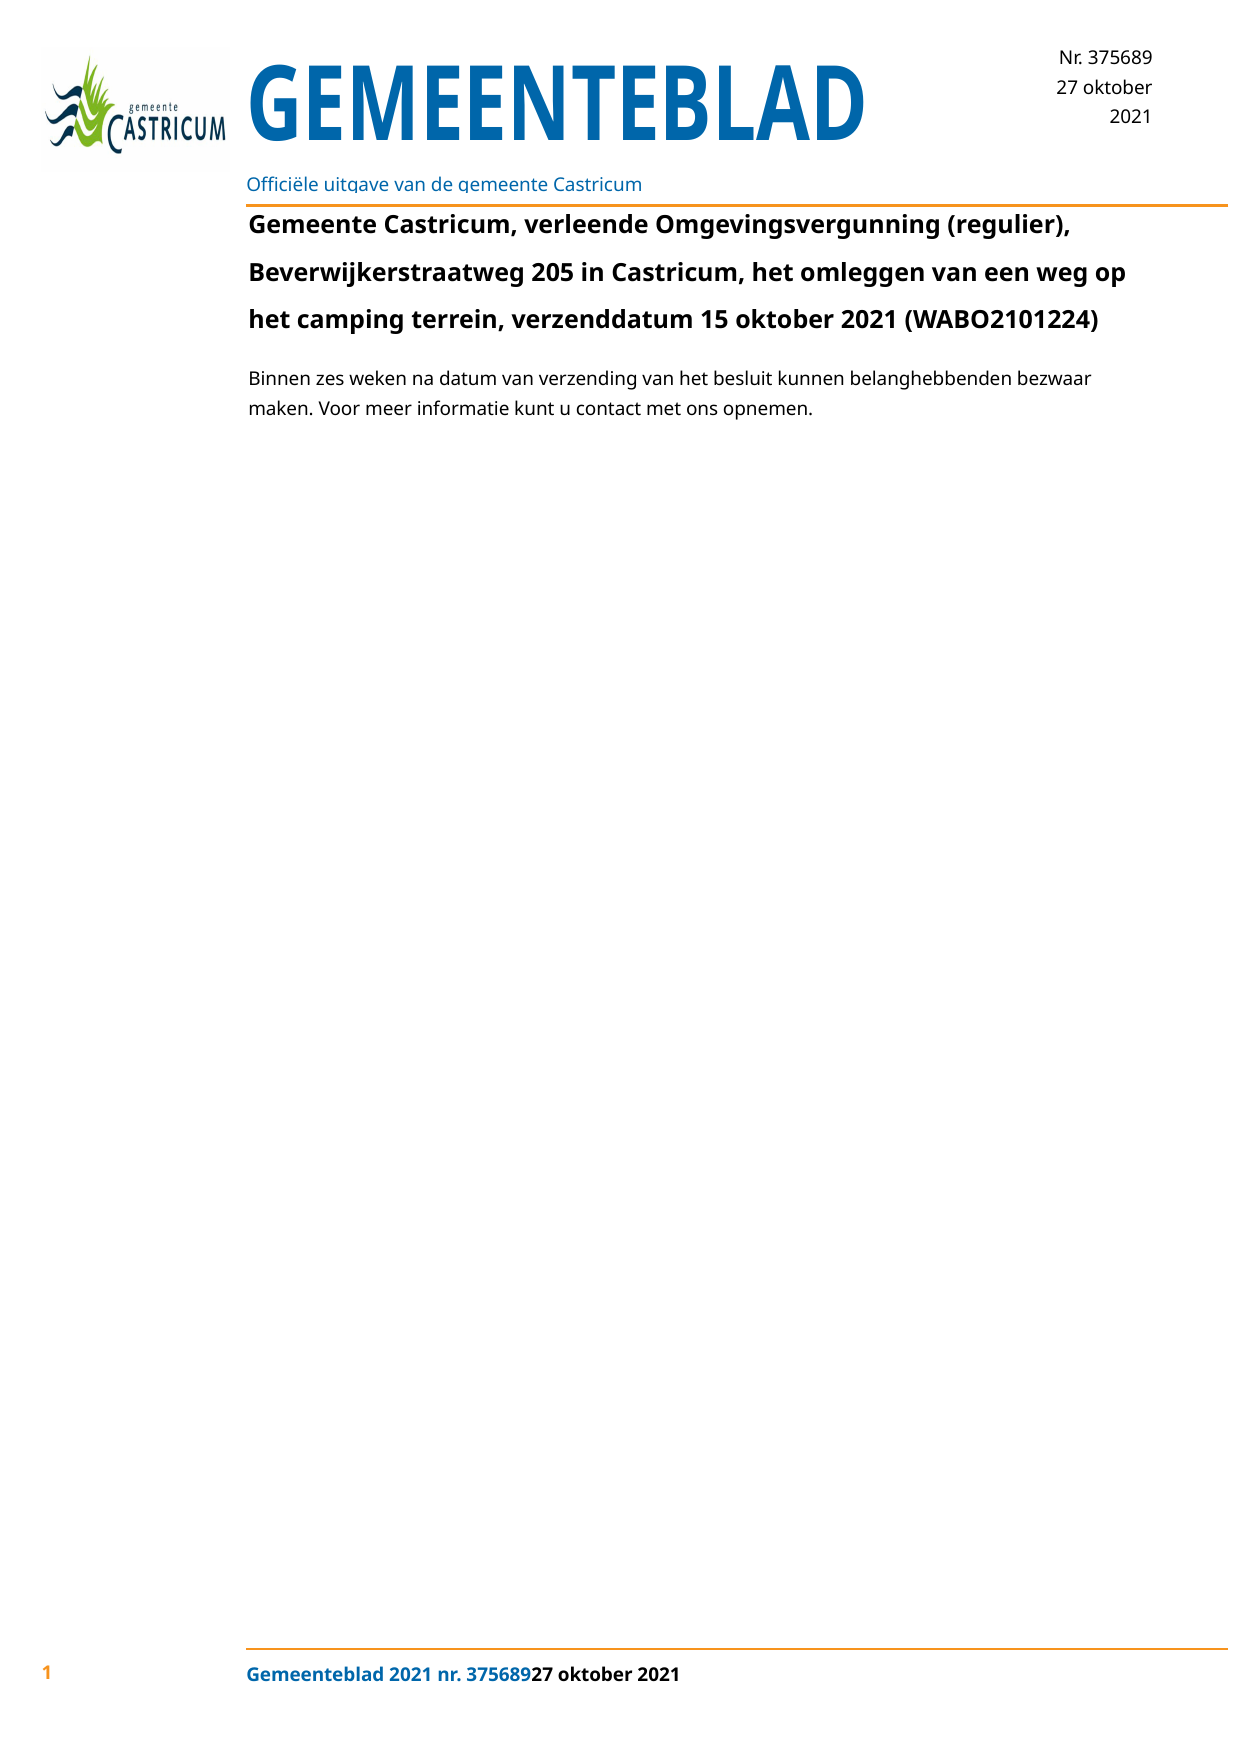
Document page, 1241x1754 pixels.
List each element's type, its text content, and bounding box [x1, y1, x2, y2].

text Binnen zes weken na datum van verzending van het besluit kunnen belanghebbenden bezwaar maken. Voor meer informatie kunt u contact met ons opnemen. [248, 366, 1152, 421]
picture [41, 47, 231, 172]
text Gemeente Castricum, verleende Omgevingsvergunning (regulier), Beverwijkerstraatweg 205 in Castricum, het omleggen van een weg op het camping terrein, verzenddatum 15 oktober 2021 (WABO2101224) [248, 207, 1152, 336]
